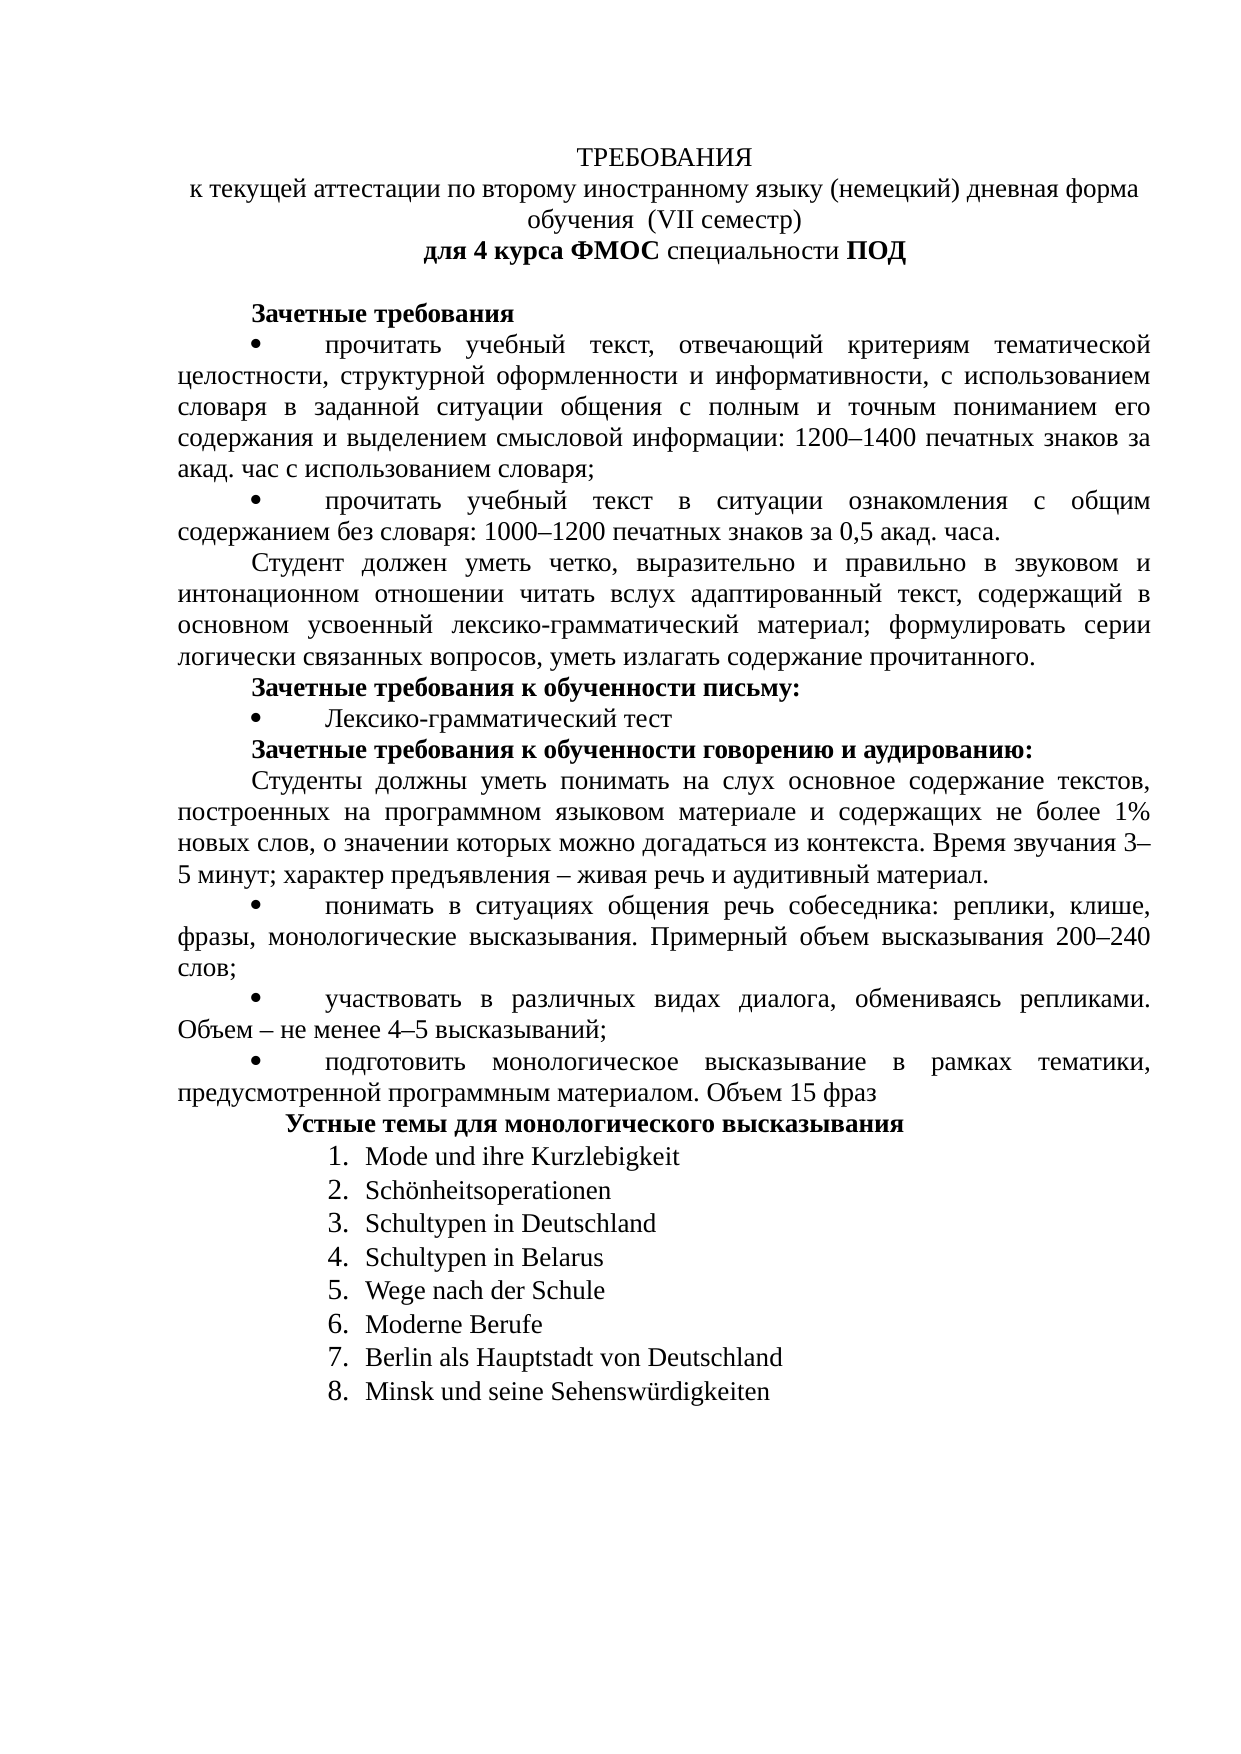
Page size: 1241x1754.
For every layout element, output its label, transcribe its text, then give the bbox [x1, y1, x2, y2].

text для 4 курса ФМОС специальности ПОД [177, 234, 1152, 266]
text к текущей аттестации по второму иностранному языку (немецкий) дневная форма обучения (VII семестр) [177, 172, 1152, 234]
text ТРЕБОВАНИЯ [177, 141, 1152, 172]
text Устные темы для монологического высказывания [177, 1107, 1152, 1138]
list понимать в ситуациях общения речь собеседника: реплики, клише, фразы, монологические высказывания. Примерный объем высказывания 200–240 слов; [177, 889, 1152, 982]
list Лексико-грамматический тест [177, 702, 1152, 733]
list подготовить монологическое высказывание в рамках тематики, предусмотренной программным материалом. Объем 15 фраз [177, 1045, 1152, 1107]
list Schultypen in Deutschland [327, 1205, 1152, 1239]
list прочитать учебный текст, отвечающий критериям тематической целостности, структурной оформленности и информативности, с использованием словаря в заданной ситуации общения с полным и точным пониманием его содержания и выделением смысловой информации: 1200–1400 печатных знаков за акад. час с использованием словаря; [177, 328, 1152, 484]
text Зачетные требования [177, 297, 1152, 328]
list Schultypen in Belarus [327, 1239, 1152, 1272]
text Зачетные требования к обученности говорению и аудированию: [177, 733, 1152, 764]
list Minsk und seine Sehenswürdigkeiten [327, 1373, 1152, 1407]
list Schönheitsoperationen [327, 1172, 1152, 1205]
text Зачетные требования к обученности письму: [177, 671, 1152, 702]
list Moderne Berufe [327, 1306, 1152, 1339]
list Mode und ihre Kurzlebigkeit [327, 1138, 1152, 1172]
list Wege nach der Schule [327, 1272, 1152, 1306]
text Студент должен уметь четко, выразительно и правильно в звуковом и интонационном отношении читать вслух адаптированный текст, содержащий в основном усвоенный лексико-грамматический материал; формулировать серии логически связанных вопросов, уметь излагать содержание прочитанного. [177, 546, 1152, 671]
text Студенты должны уметь понимать на слух основное содержание текстов, построенных на программном языковом материале и содержащих не более 1% новых слов, о значении которых можно догадаться из контекста. Время звучания 3–5 минут; характер предъявления – живая речь и аудитивный материал. [177, 764, 1152, 889]
list участвовать в различных видах диалога, обмениваясь репликами. Объем – не менее 4–5 высказываний; [177, 982, 1152, 1045]
list прочитать учебный текст в ситуации ознакомления с общим содержанием без словаря: 1000–1200 печатных знаков за 0,5 акад. часа. [177, 484, 1152, 546]
list Berlin als Hauptstadt von Deutschland [327, 1339, 1152, 1373]
